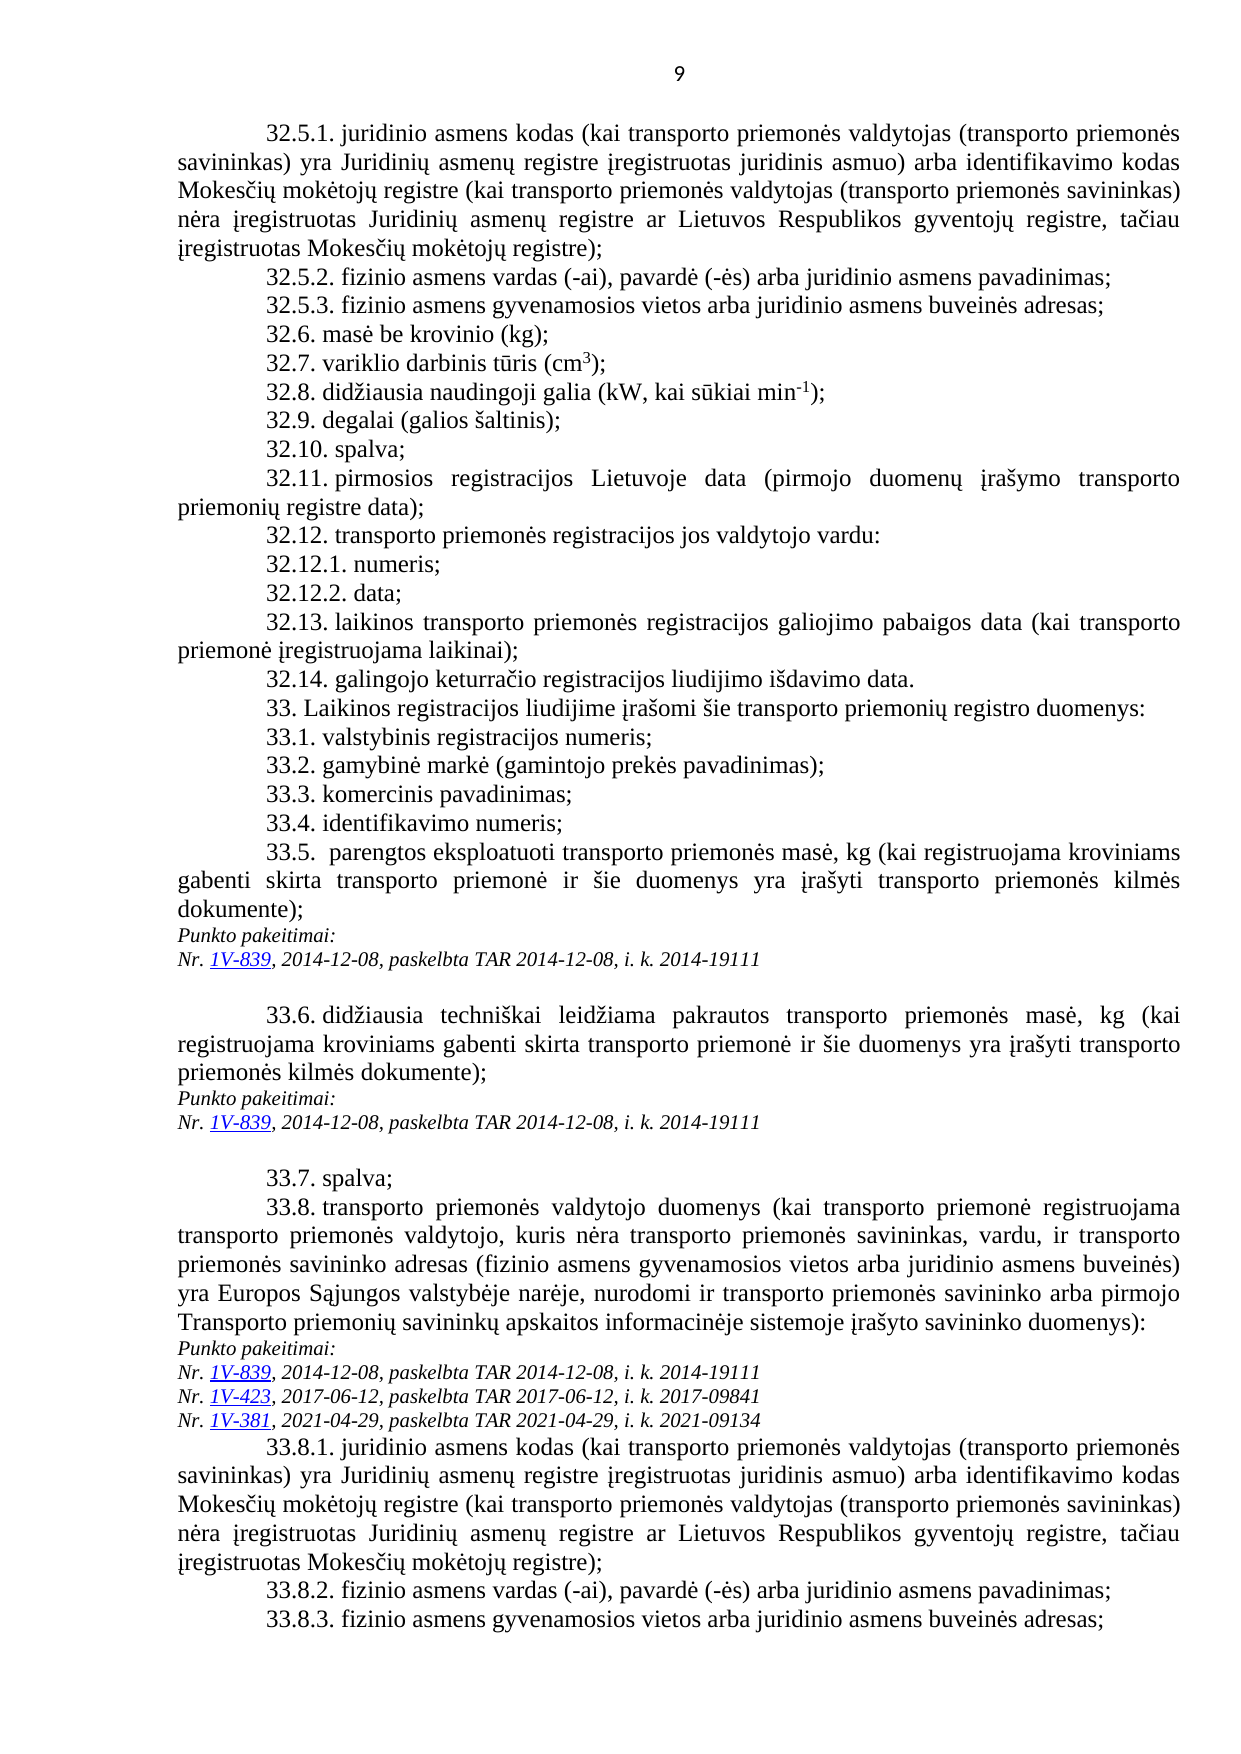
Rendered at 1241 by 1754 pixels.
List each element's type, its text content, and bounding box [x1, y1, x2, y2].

text 32.10. spalva; [177, 434, 1181, 463]
text 33.6. didžiausia techniškai leidžiama pakrautos transporto priemonės masė, kg (kai registruojama kroviniams gabenti skirta transporto priemonė ir šie duomenys yra įrašyti transporto priemonės kilmės dokumente); [177, 1000, 1181, 1086]
text 33.3. komercinis pavadinimas; [177, 779, 1181, 808]
text Nr. 1V-381, 2021-04-29, paskelbta TAR 2021-04-29, i. k. 2021-09134 [177, 1408, 1181, 1432]
text 33. Laikinos registracijos liudijime įrašomi šie transporto priemonių registro duomenys: [177, 693, 1181, 722]
text 32.11. pirmosios registracijos Lietuvoje data (pirmojo duomenų įrašymo transporto priemonių registre data); [177, 463, 1181, 521]
text Nr. 1V-839, 2014-12-08, paskelbta TAR 2014-12-08, i. k. 2014-19111 [177, 1110, 1181, 1134]
text 32.12.1. numeris; [177, 549, 1181, 578]
text 33.2. gamybinė markė (gamintojo prekės pavadinimas); [177, 751, 1181, 779]
text Punkto pakeitimai: [177, 1086, 1181, 1110]
text 32.14. galingojo keturračio registracijos liudijimo išdavimo data. [177, 664, 1181, 693]
text Punkto pakeitimai: [177, 1336, 1181, 1360]
text 32.8. didžiausia naudingoji galia (kW, kai sūkiai min-1); [177, 377, 1181, 406]
text 33.8. transporto priemonės valdytojo duomenys (kai transporto priemonė registruojama transporto priemonės valdytojo, kuris nėra transporto priemonės savininkas, vardu, ir transporto priemonės savininko adresas (fizinio asmens gyvenamosios vietos arba juridinio asmens buveinės) yra Europos Sąjungos valstybėje narėje, nurodomi ir transporto priemonės savininko arba pirmojo Transporto priemonių savininkų apskaitos informacinėje sistemoje įrašyto savininko duomenys): [177, 1192, 1181, 1336]
text 33.5. parengtos eksploatuoti transporto priemonės masė, kg (kai registruojama kroviniams gabenti skirta transporto priemonė ir šie duomenys yra įrašyti transporto priemonės kilmės dokumente); [177, 837, 1181, 923]
text 32.7. variklio darbinis tūris (cm3); [177, 348, 1181, 377]
text 32.5.1. juridinio asmens kodas (kai transporto priemonės valdytojas (transporto priemonės savininkas) yra Juridinių asmenų registre įregistruotas juridinis asmuo) arba identifikavimo kodas Mokesčių mokėtojų registre (kai transporto priemonės valdytojas (transporto priemonės savininkas) nėra įregistruotas Juridinių asmenų registre ar Lietuvos Respublikos gyventojų registre, tačiau įregistruotas Mokesčių mokėtojų registre); [177, 118, 1181, 262]
text 32.5.2. fizinio asmens vardas (-ai), pavardė (-ės) arba juridinio asmens pavadinimas; [177, 262, 1181, 291]
text 32.13. laikinos transporto priemonės registracijos galiojimo pabaigos data (kai transporto priemonė įregistruojama laikinai); [177, 607, 1181, 664]
text 32.12.2. data; [177, 578, 1181, 607]
text 32.6. masė be krovinio (kg); [177, 319, 1181, 348]
text 33.4. identifikavimo numeris; [177, 808, 1181, 837]
text 32.5.3. fizinio asmens gyvenamosios vietos arba juridinio asmens buveinės adresas; [177, 291, 1181, 319]
text 33.8.3. fizinio asmens gyvenamosios vietos arba juridinio asmens buveinės adresas; [177, 1604, 1181, 1633]
text Nr. 1V-423, 2017-06-12, paskelbta TAR 2017-06-12, i. k. 2017-09841 [177, 1384, 1181, 1408]
text 32.12. transporto priemonės registracijos jos valdytojo vardu: [177, 521, 1181, 549]
text 33.1. valstybinis registracijos numeris; [177, 722, 1181, 751]
text Nr. 1V-839, 2014-12-08, paskelbta TAR 2014-12-08, i. k. 2014-19111 [177, 1360, 1181, 1384]
text 33.8.2. fizinio asmens vardas (-ai), pavardė (-ės) arba juridinio asmens pavadinimas; [177, 1576, 1181, 1604]
text 32.9. degalai (galios šaltinis); [177, 406, 1181, 434]
text 33.7. spalva; [177, 1163, 1181, 1192]
text 33.8.1. juridinio asmens kodas (kai transporto priemonės valdytojas (transporto priemonės savininkas) yra Juridinių asmenų registre įregistruotas juridinis asmuo) arba identifikavimo kodas Mokesčių mokėtojų registre (kai transporto priemonės valdytojas (transporto priemonės savininkas) nėra įregistruotas Juridinių asmenų registre ar Lietuvos Respublikos gyventojų registre, tačiau įregistruotas Mokesčių mokėtojų registre); [177, 1432, 1181, 1576]
text Nr. 1V-839, 2014-12-08, paskelbta TAR 2014-12-08, i. k. 2014-19111 [177, 947, 1181, 971]
text Punkto pakeitimai: [177, 923, 1181, 947]
